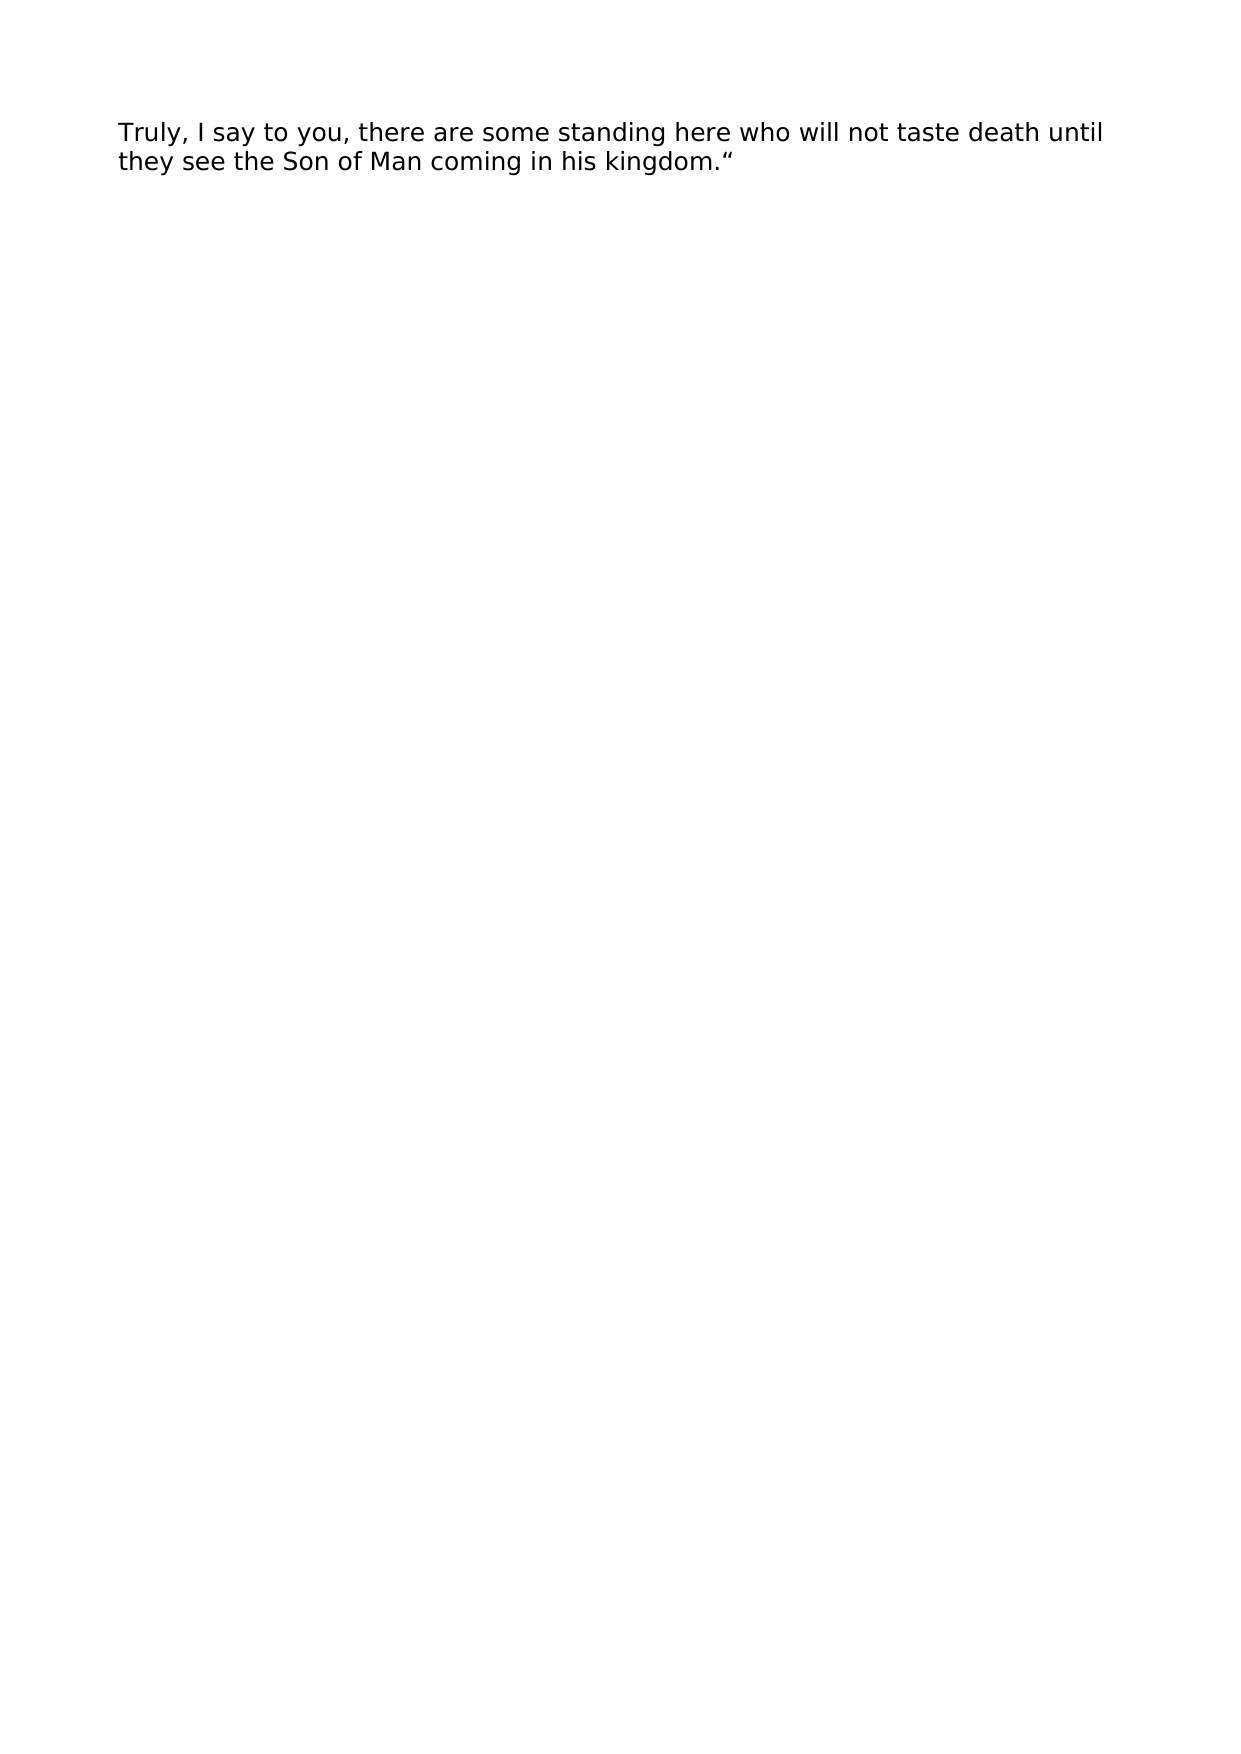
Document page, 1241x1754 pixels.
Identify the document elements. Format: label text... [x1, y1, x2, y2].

text Truly, I say to you, there are some standing here who will not taste death until they see the Son of Man coming in his kingdom.“ [118, 118, 1122, 176]
